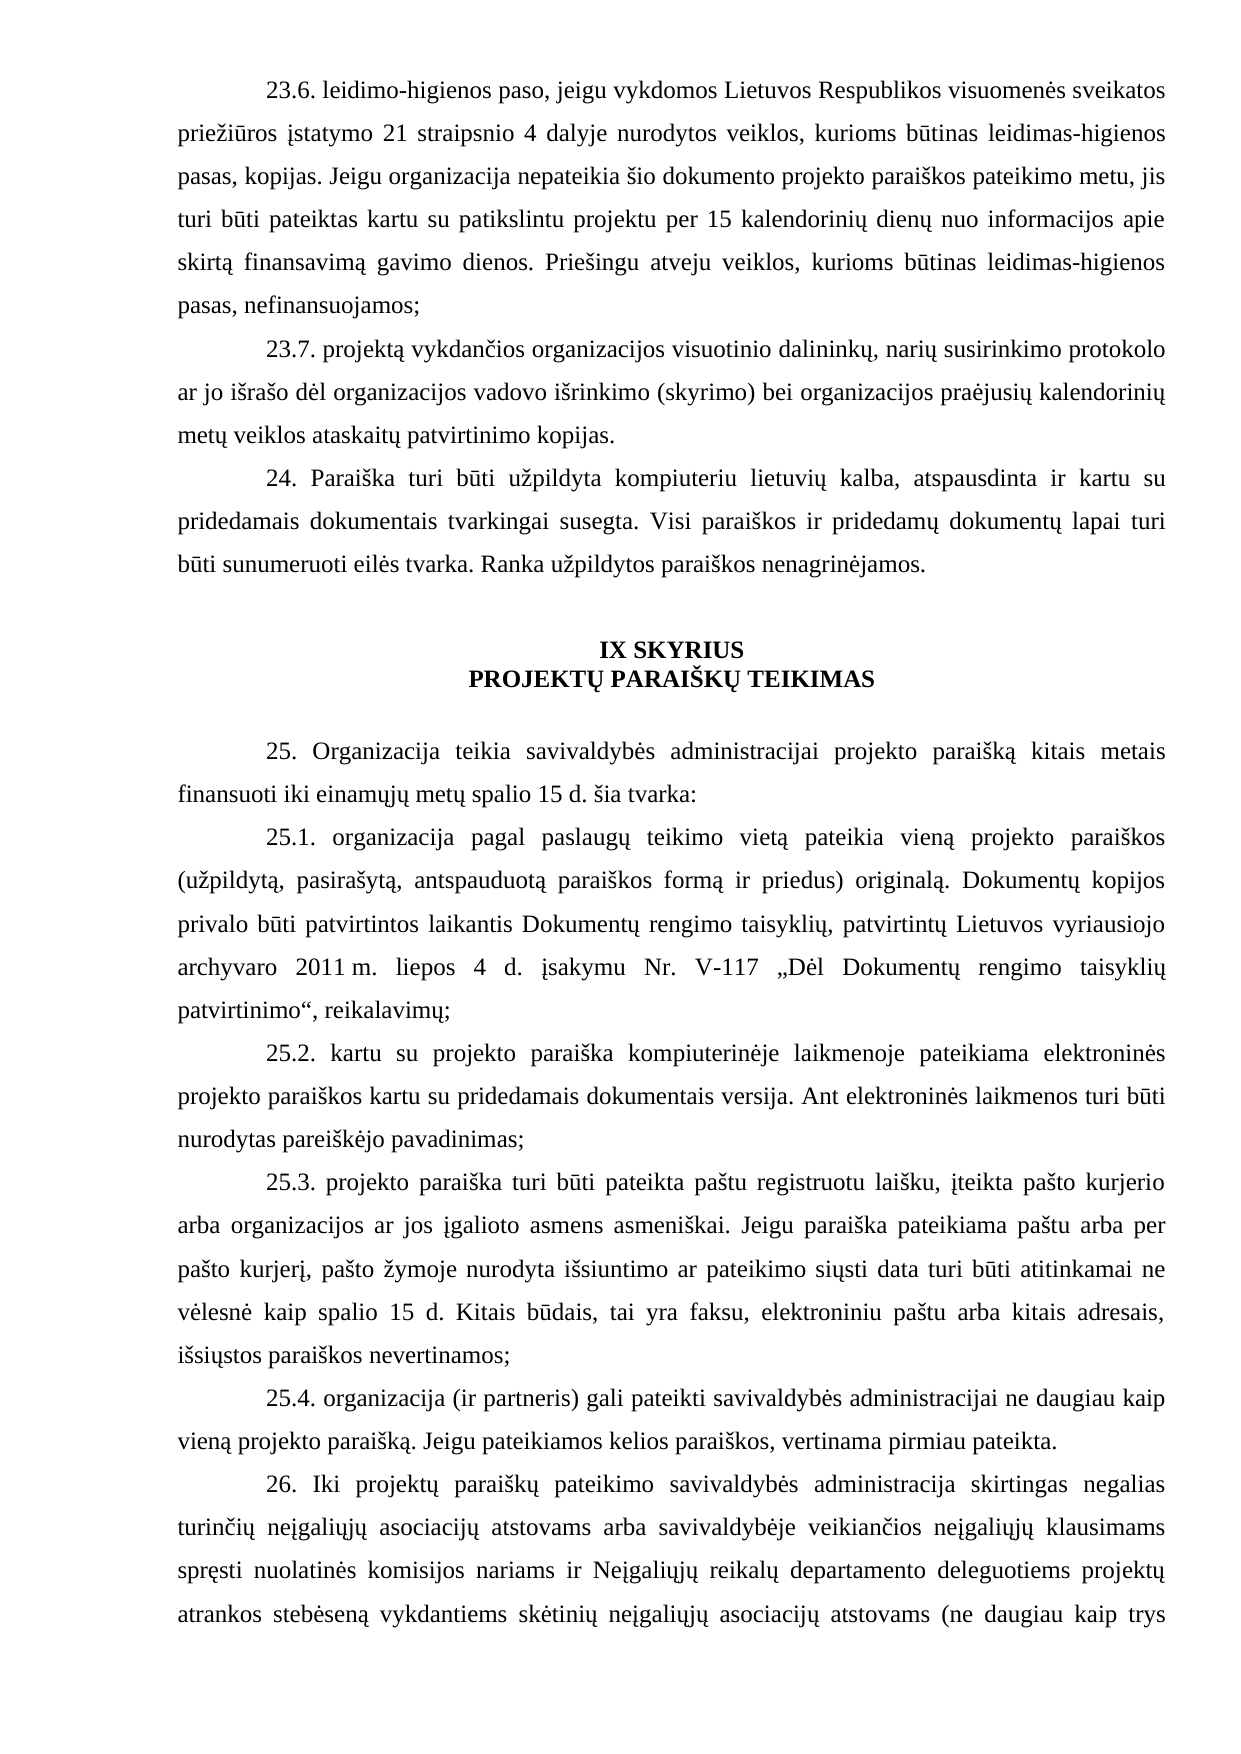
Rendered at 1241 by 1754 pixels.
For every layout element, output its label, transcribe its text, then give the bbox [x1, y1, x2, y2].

text 25.2. kartu su projekto paraiška kompiuterinėje laikmenoje pateikiama elektroninės projekto paraiškos kartu su pridedamais dokumentais versija. Ant elektroninės laikmenos turi būti nurodytas pareiškėjo pavadinimas; [177, 1038, 1166, 1153]
text 23.6. leidimo-higienos paso, jeigu vykdomos Lietuvos Respublikos visuomenės sveikatos priežiūros įstatymo 21 straipsnio 4 dalyje nurodytos veiklos, kurioms būtinas leidimas-higienos pasas, kopijas. Jeigu organizacija nepateikia šio dokumento projekto paraiškos pateikimo metu, jis turi būti pateiktas kartu su patikslintu projektu per 15 kalendorinių dienų nuo informacijos apie skirtą finansavimą gavimo dienos. Priešingu atveju veiklos, kurioms būtinas leidimas-higienos pasas, nefinansuojamos; [177, 75, 1166, 319]
text 25.3. projekto paraiška turi būti pateikta paštu registruotu laišku, įteikta pašto kurjerio arba organizacijos ar jos įgalioto asmens asmeniškai. Jeigu paraiška pateikiama paštu arba per pašto kurjerį, pašto žymoje nurodyta išsiuntimo ar pateikimo siųsti data turi būti atitinkamai ne vėlesnė kaip spalio 15 d. Kitais būdais, tai yra faksu, elektroniniu paštu arba kitais adresais, išsiųstos paraiškos nevertinamos; [177, 1167, 1166, 1369]
text 26. Iki projektų paraiškų pateikimo savivaldybės administracija skirtingas negalias turinčių neįgaliųjų asociacijų atstovams arba savivaldybėje veikiančios neįgaliųjų klausimams spręsti nuolatinės komisijos nariams ir Neįgaliųjų reikalų departamento deleguotiems projektų atrankos stebėseną vykdantiems skėtinių neįgaliųjų asociacijų atstovams (ne daugiau kaip trys [177, 1469, 1166, 1627]
text 24. Paraiška turi būti užpildyta kompiuteriu lietuvių kalba, atspausdinta ir kartu su pridedamais dokumentais tvarkingai susegta. Visi paraiškos ir pridedamų dokumentų lapai turi būti sunumeruoti eilės tvarka. Ranka užpildytos paraiškos nenagrinėjamos. [177, 463, 1166, 578]
text 25.1. organizacija pagal paslaugų teikimo vietą pateikia vieną projekto paraiškos (užpildytą, pasirašytą, antspauduotą paraiškos formą ir priedus) originalą. Dokumentų kopijos privalo būti patvirtintos laikantis Dokumentų rengimo taisyklių, patvirtintų Lietuvos vyriausiojo archyvaro 2011 m. liepos 4 d. įsakymu Nr. V-117 „Dėl Dokumentų rengimo taisyklių patvirtinimo“, reikalavimų; [177, 822, 1166, 1024]
text PROJEKTŲ PARAIŠKŲ TEIKIMAS [177, 664, 1166, 693]
text 25.4. organizacija (ir partneris) gali pateikti savivaldybės administracijai ne daugiau kaip vieną projekto paraišką. Jeigu pateikiamos kelios paraiškos, vertinama pirmiau pateikta. [177, 1383, 1166, 1455]
text IX SKYRIUS [177, 636, 1166, 664]
text 23.7. projektą vykdančios organizacijos visuotinio dalininkų, narių susirinkimo protokolo ar jo išrašo dėl organizacijos vadovo išrinkimo (skyrimo) bei organizacijos praėjusių kalendorinių metų veiklos ataskaitų patvirtinimo kopijas. [177, 334, 1166, 449]
text 25. Organizacija teikia savivaldybės administracijai projekto paraišką kitais metais finansuoti iki einamųjų metų spalio 15 d. šia tvarka: [177, 736, 1166, 808]
